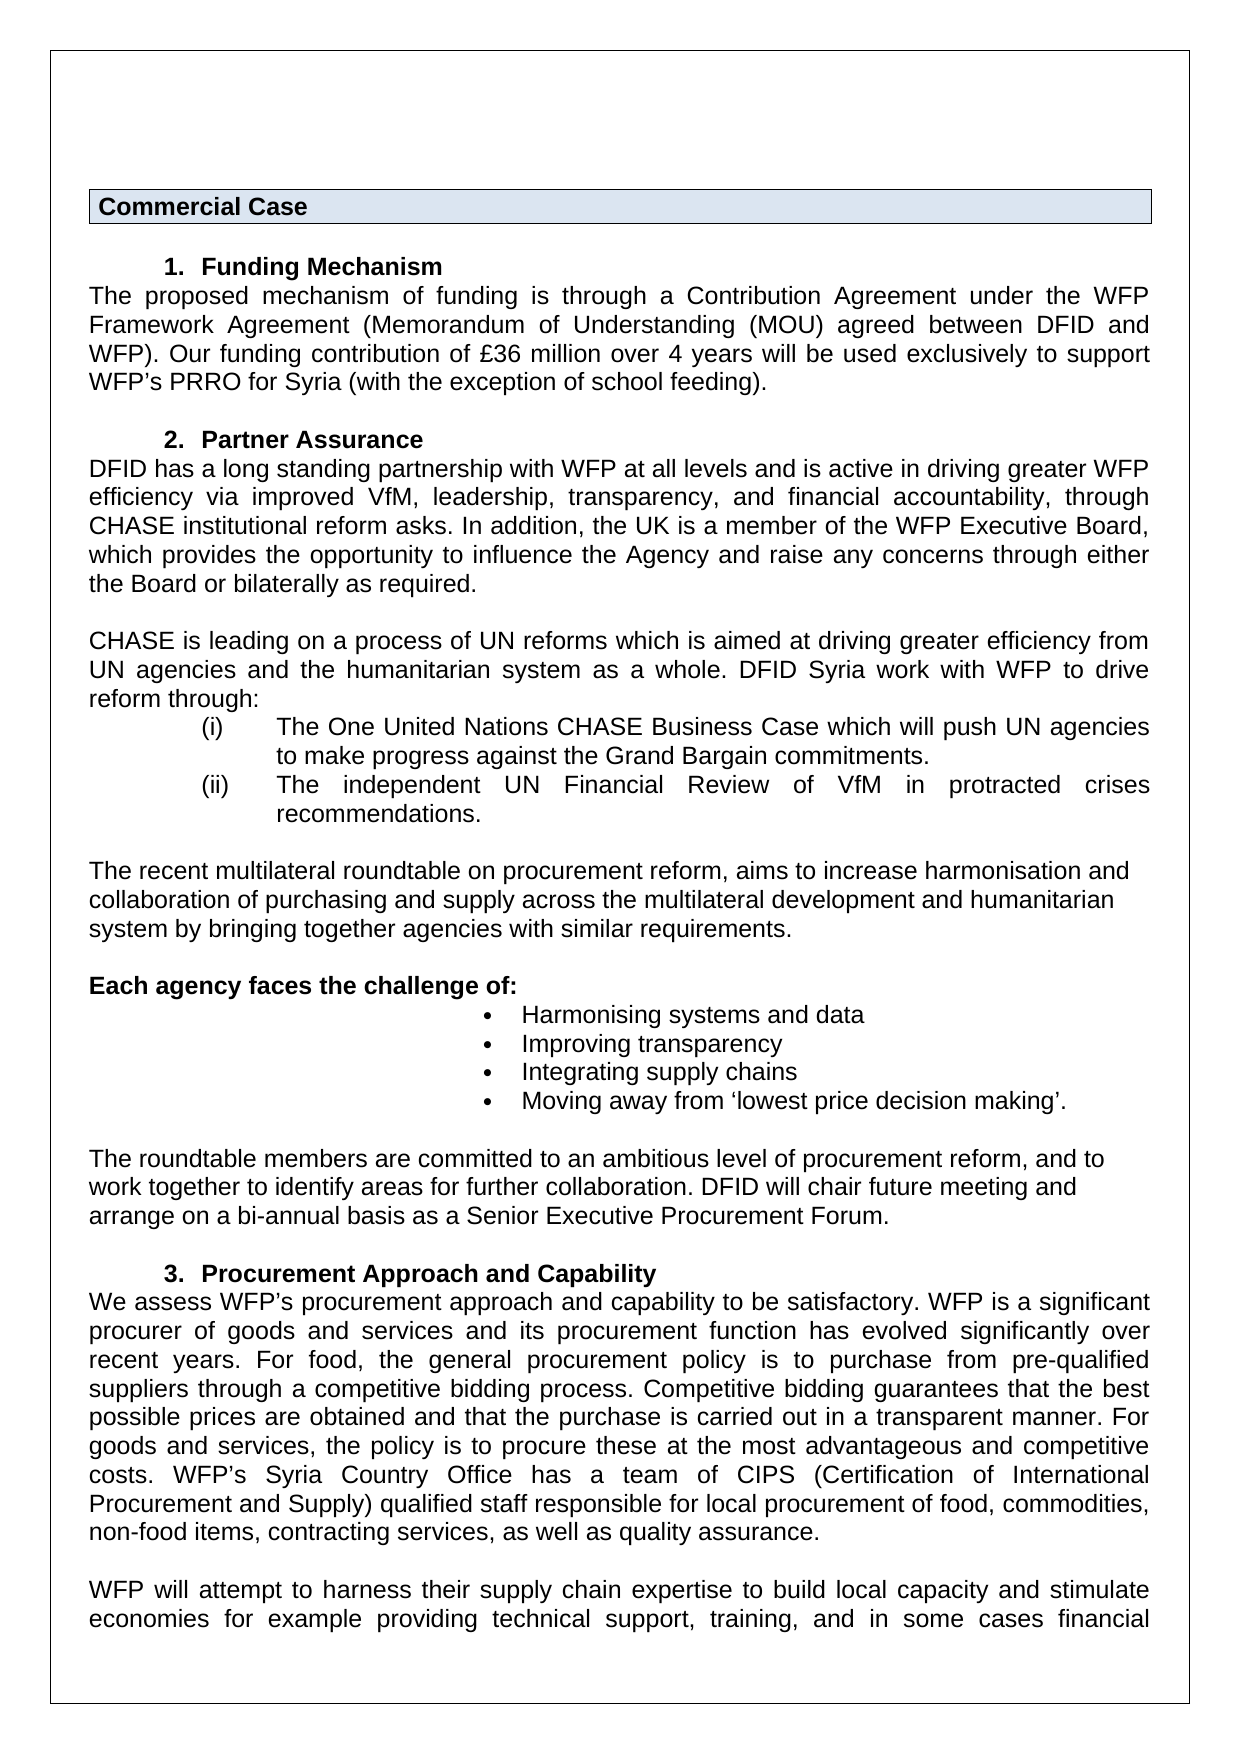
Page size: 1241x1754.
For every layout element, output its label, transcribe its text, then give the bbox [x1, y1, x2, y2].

text The proposed mechanism of funding is through a Contribution Agreement under the WFP Framework Agreement (Memorandum of Understanding (MOU) agreed between DFID and WFP). Our funding contribution of £36 million over 4 years will be used exclusively to support WFP’s PRRO for Syria (with the exception of school feeding). [89, 281, 1152, 396]
text DFID has a long standing partnership with WFP at all levels and is active in driving greater WFP efficiency via improved VfM, leadership, transparency, and financial accountability, through CHASE institutional reform asks. In addition, the UK is a member of the WFP Executive Board, which provides the opportunity to influence the Agency and raise any concerns through either the Board or bilaterally as required. [89, 454, 1152, 597]
text The roundtable members are committed to an ambitious level of procurement reform, and to work together to identify areas for further collaboration. DFID will chair future meeting and arrange on a bi-annual basis as a Senior Executive Procurement Forum. [89, 1144, 1152, 1230]
text The recent multilateral roundtable on procurement reform, aims to increase harmonisation and collaboration of purchasing and supply across the multilateral development and humanitarian system by bringing together agencies with similar requirements. [89, 856, 1152, 942]
list Partner Assurance [164, 425, 1152, 454]
text Each agency faces the challenge of: [89, 971, 1152, 1000]
text WFP will attempt to harness their supply chain expertise to build local capacity and stimulate economies for example providing technical support, training, and in some cases financial [89, 1575, 1152, 1632]
text We assess WFP’s procurement approach and capability to be satisfactory. WFP is a significant procurer of goods and services and its procurement function has evolved significantly over recent years. For food, the general procurement policy is to purchase from pre-qualified suppliers through a competitive bidding process. Competitive bidding guarantees that the best possible prices are obtained and that the purchase is carried out in a transparent manner. For goods and services, the policy is to procure these at the most advantageous and competitive costs. WFP’s Syria Country Office has a team of CIPS (Certification of International Procurement and Supply) qualified staff responsible for local procurement of food, commodities, non-food items, contracting services, as well as quality assurance. [89, 1287, 1152, 1546]
list Procurement Approach and Capability [164, 1259, 1152, 1287]
list Improving transparency [484, 1029, 1152, 1057]
text Commercial Case [90, 190, 1151, 223]
list The independent UN Financial Review of VfM in protracted crises recommendations. [201, 770, 1152, 827]
list Funding Mechanism [164, 252, 1152, 281]
list The One United Nations CHASE Business Case which will push UN agencies to make progress against the Grand Bargain commitments. [201, 712, 1152, 770]
list Harmonising systems and data [484, 1000, 1152, 1029]
text CHASE is leading on a process of UN reforms which is aimed at driving greater efficiency from UN agencies and the humanitarian system as a whole. DFID Syria work with WFP to drive reform through: [89, 626, 1152, 712]
list Integrating supply chains [484, 1057, 1152, 1086]
list Moving away from ‘lowest price decision making’. [484, 1086, 1152, 1115]
